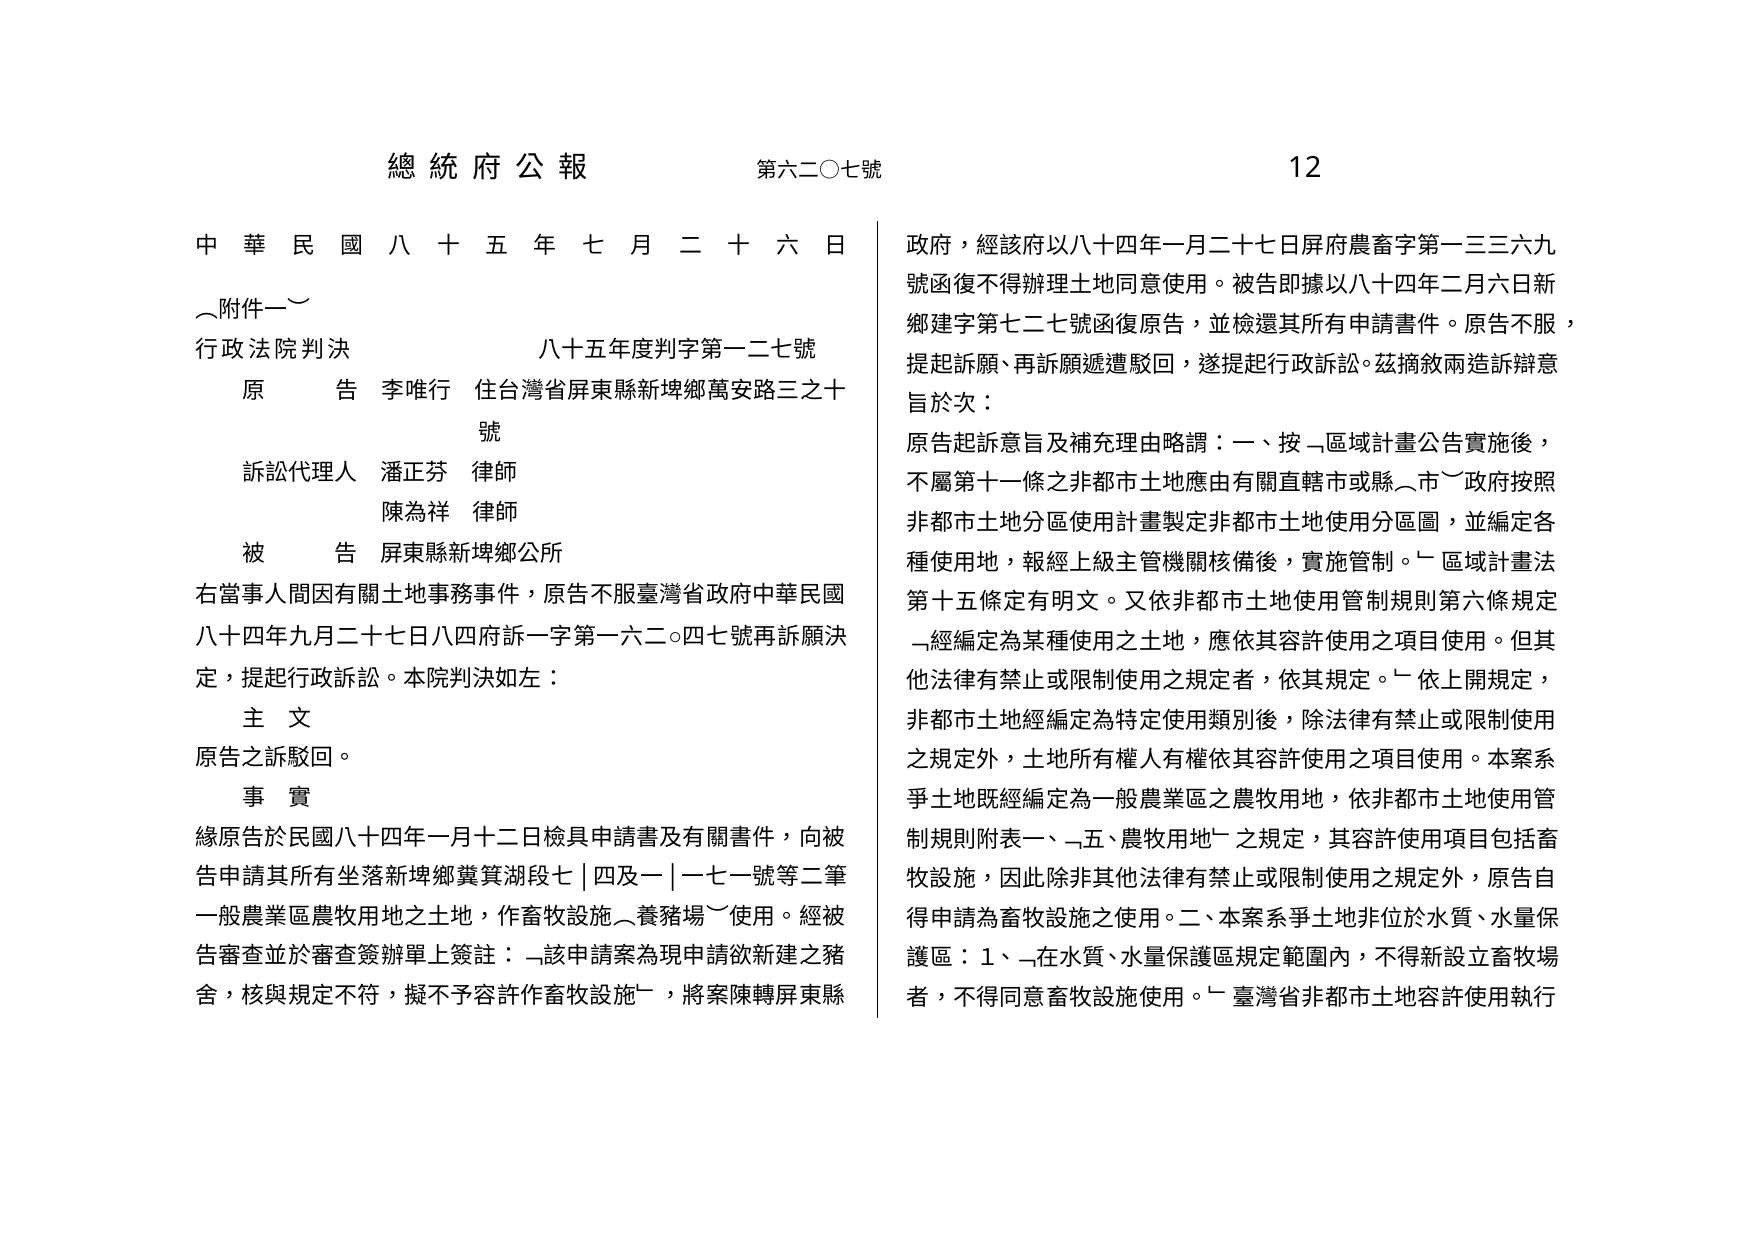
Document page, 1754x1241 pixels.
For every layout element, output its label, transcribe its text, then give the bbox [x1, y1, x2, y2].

text 中華民國八十五年七月二十六日 [195, 222, 847, 261]
text 陳為祥 律師 [381, 488, 847, 528]
text 原 告 李唯行 住台灣省屏東縣新埤鄉萬安路三之十號 [242, 365, 847, 449]
text 原告之訴駁回。 [195, 734, 847, 774]
text ︵附件一︶ [195, 286, 847, 326]
text 主 文 [242, 694, 847, 734]
text 行政法院判決 八十五年度判字第一二七號 [195, 326, 847, 365]
text 訴訟代理人 潘正芬 律師 [242, 449, 847, 488]
text 原告起訴意旨及補充理由略謂：一、按﹁區域計畫公告實施後，不屬第十一條之非都市土地應由有關直轄市或縣︵市︶政府按照非都市土地分區使用計畫製定非都市土地使用分區圖，並編定各種使用地，報經上級主管機關核備後，實施管制。﹂區域計畫法第十五條定有明文。又依非都市土地使用管制規則第六條規定﹁經編定為某種使用之土地，應依其容許使用之項目使用。但其他法律有禁止或限制使用之規定者，依其規定。﹂依上開規定，非都市土地經編定為特定使用類別後，除法律有禁止或限制使用之規定外，土地所有權人有權依其容許使用之項目使用。本案系爭土地既經編定為一般農業區之農牧用地，依非都市土地使用管制規則附表一、﹁五、農牧用地﹂之規定，其容許使用項目包括畜牧設施，因此除非其他法律有禁止或限制使用之規定外，原告自得申請為畜牧設施之使用。二、本案系爭土地非位於水質、水量保護區：１、﹁在水質、水量保護區規定範圍內，不得新設立畜牧場者，不得同意畜牧設施使用。﹂臺灣省非都市土地容許使用執行要點第二十五點定有明文，而依自來水法第十一條規定，所謂﹁水質、水量保護區﹂係指自來水事業為保護其水源，經申請主管機關會商有關機關而劃定公告之區域。準此而言，倘被告欲以上開臺灣省非都市土地容許使用執行要點第二十五點之規定禁止畜牧場之新設，則首應審究本案系爭土地是否位於自來水事業依法申請主管機關劃定公告之水質、水量保護區，此為被告依法應予調查認定之事實，惟查原處分及一再訴願決定均未就系爭土地是否位於水質、水量保護區此一事實，予以審究認定，僅因﹁在水質、水量保護區規定範圍內，不得新設立畜牧場者，不得同意畜牧設施使用。﹂為臺灣省非都市土地容許使用執行要點第二十五點所明定，即為核駁之處分，認事用法均有違誤。２、經原告向屏東縣潮州地政事務所申請地籍圖謄本，並向臺灣省自來水有限公司查詢，證實本案系爭土地並不位於水質、水量保護區內。３、退萬步言，上開臺灣省非都市土地容許使用執行要點第二十五點所謂﹁在水質、水量保護區規定範圍內，不得新設立畜牧場者，不得同意畜牧設施使用。﹂其意思係指倘特定水質、水量保護區規定範圍內，有不得新設立畜牧場之禁止命令者，主管機關始不得同意畜牧設施之使用，非謂一經劃定為水質、水量保護區，即當然不得新設畜牧場，並不得同意畜牧設施使用。準此而言，縱使本案系爭土地位於水質、水量保護區，仍應進一步探究該水質、水量保護區內，有否禁止畜牧場之新設，若無，則仍無上開臺灣省非都市土地容許使用執行要點第二十五點之適用。本件原處分及一再訴願決定既未就系爭土地是否位於水質、水量保護區內為認定，復未審究該保護區內有無禁止新設畜牧場之規定，顯有不適用法令及適用法令錯誤之違法。三、屏東縣政府八十年十月十一日八十屏府環二字第一四八九七二號公告，公告事項﹁三、管制項目﹂第四款規定﹁在主管機關指定之水體或其沿岸規定距離內飼養家禽、家畜﹂︵此係重覆水污染防治法第二十八條第四款之規定︶，準此而言，水污染管制區內禁止飼養家禽、家畜之區域僅限於經主管機關指定之﹁水體﹂或﹁沿岸規定距離內﹂，而依同公告公告事項﹁五、主管機關指定之沿岸規定距離﹂第二款規定﹁管制項目第四款指定之沿岸規定距離係指行水區︵指兩堤之間，水流行經、可能行經或尋常洪水位達到地區之土地︶。﹂依上開規定可知，並非一經公告為水污染管制區，全部管制區範圍內即當然禁止飼養家禽、家畜，受限制之範圍僅限於管制區內經主管機關指定之﹁水體﹂或其﹁沿岸規定距離﹂。本案系爭土地既非位於水體，則是否不准為飼養家禽、家畜之行為，應予審究者，厥為其是否位於行水區內。四、按水利法施行細則第一百四十二條規定﹁本法第七十八條所稱行水區，係指左列情形：一、已築有堤防者，為二堤之間之土地。二、未築有堤防者，為尋常洪水位達到地區之土地。﹂又第一百四十六條規定﹁本法第八十三條所稱尋常洪水位，係指五年內洪峰高度出現次數最多之洪水位。﹂另依屏東縣環境保護局八十四年十月十二日︵八四︶屏環二字第九○三四號函，略以依臺灣省政府環境保護處環三字第一八三九八號函釋﹁沿岸規定距離﹂之認定：經勘定公告劃定河川區域之河川，均製作河川圖籍作管理依據，圖籍內均已標示行水區、河川區域範圍，至未經勘定區域公告之河川，其河川區域、行水區範圍，應實地勘查認定。系爭土地所在地區因未築有堤防，且未經勘定，因此應經實地勘查認定其是否為五年內洪峰高度出現次數最多之洪水位到達之土地，始能決定是否為行水區。此屬行政機關依職權應予調查之事實，詎原處分及一再訴願決定就此均未有所認定，徒以萬隆村位於屏東縣政府八十年十月十一日八十屏府環二字第一四八九七二號公告之東港溪水污染管制區範圍內，即予以核駁，顯有違法，被告之說法，並不可採。五、至於屏東縣政府八十四年六月三十日八十四屏府建利字第一○二一○七號函所附﹁新埤鄉糞箕湖段七之四、一之一七一號等貳筆土地是否位於牛埔溪行水區案會勘紀錄﹂，不得作為原處分之合法依據：１、上開會勘紀錄係原處分於八十四年二月六日作成之後，因原告另案申請，被告始會同屏東縣政府相關人員至現場查勘後所作成，時間既在原處分作成之後，是該會勘紀錄顯難據以為原處分合法之依據。２、抑有進者，被告遲至八十四年六月二十二日始為現場查勘，足見在此之前，亦即原處分作成時，被告並未依上開屏東縣環境保護局八十四年十月十二日︵八四︶屏環二字第九○三四號及臺灣省政府環境保護處環三字第一八三九八號等函之指示，實地勘查系爭土地是否為行水區，僅以系爭土地位於水污染管制區範圍內，即為核駁之處分，認事用法，難謂無誤。３、退而言之，該次會勘結論為﹁經現場勘查糞箕湖段七之四、一之一七一號貳筆土地坐落於新埤鄉萬隆村，距牛埔溪約一、七○○公尺，而萬隆村水系為牛埔溪流域且牛埔溪為東港溪之支流，按東港溪水污染管制區行政區之範圍，含新埤鄉之打鐵村、南豐村、新埤村、建功村、萬隆村等，均為東港溪水污染管制區，所以糞箕湖段七之四、一之一七一號貳筆土地為東港溪流域內之水污染管制區行政區範圍內。﹂綜觀其內容，僅在認定系爭土地所在之萬隆村及其他鄰近村莊係位於東港溪水污染管制區範圍內，而就系爭土地是否位於行水區內，則未論及，揆諸上開說明，水污染管制區範圍內禁止飼養家禽、家畜之地區僅限於管制區內經主管機關指定之行水區，而該次會勘既未依水利法施行細則第一百四十二條、第一百四十六條等規定就系爭土地是否位於五年內洪峰高度出現次數最多之洪水位到達之地區為認定，亦即未認定系爭土地是否位於行水區內，核諸上開規定，該會勘紀錄尚不足以據為原處分合法之依據。六、行政院農業委員會八十年五月二十七日八十農牧字第○一一七九一五Ａ號函稱﹁養豬戶︵場︶申請興建豬舍土地同意使用案件，屬程序違建之舊︵現有︶養豬戶︵場︶補辦手續者，依有關法令核辦；屬新建、擴建之養豬戶︵場︶者，則由於目前國內養豬頭數已多，豬價長期低迷，且為落實執行行政院核定之養豬政策調整方案所定短期內頭數不再增加，長期逐年減少之政策目標，暫不予同意為宜；屬遷建之養豬戶︵場︶者，則請依照減產原則及有關規定予以審核所需土地。﹂其中就新建、擴建之養豬戶︵場︶規定為﹁暫不予同意為宜﹂，核其性質，已屬對土地所有權及使用權之限制，有違法治國原則、法律保留原則、比例原則以及憲法第二十三條、中央法規標準法第五條、區域計畫法第十五條、非都市土地使用管制規則第六條規定、附表一、﹁五、農牧用地﹂等應以法律為之之規定，而上開函示既未指出所根據之法律為何，自不得作為限制或禁止人民依容許使用之項目使用所有土地之合法依據，原處分執上開函示而為核駁之決定，顯已違憲、違法。為此狀祈鈞院賜判決將一再訴願決定及原處分併予撤銷等語。 [907, 419, 1559, 1013]
text 被 告 屏東縣新埤鄉公所 [242, 528, 847, 569]
text 緣原告於民國八十四年一月十二日檢具申請書及有關書件，向被告申請其所有坐落新埤鄉糞箕湖段七│四及一│一七一號等二筆一般農業區農牧用地之土地，作畜牧設施︵養豬場︶使用。經被告審查並於審查簽辦單上簽註：﹁該申請案為現申請欲新建之豬舍，核與規定不符，擬不予容許作畜牧設施﹂，將案陳轉屏東縣政府，經該府以八十四年一月二十七日屏府農畜字第一三三六九號函復不得辦理土地同意使用。被告即據以八十四年二月六日新鄉建字第七二七號函復原告，並檢還其所有申請書件。原告不服，提起訴願、再訴願遞遭駁回，遂提起行政訴訟。茲摘敘兩造訴辯意旨於次： [907, 222, 1559, 419]
text 緣原告於民國八十四年一月十二日檢具申請書及有關書件，向被告申請其所有坐落新埤鄉糞箕湖段七│四及一│一七一號等二筆一般農業區農牧用地之土地，作畜牧設施︵養豬場︶使用。經被告審查並於審查簽辦單上簽註：﹁該申請案為現申請欲新建之豬舍，核與規定不符，擬不予容許作畜牧設施﹂，將案陳轉屏東縣政府，經該府以八十四年一月二十七日屏府農畜字第一三三六九號函復不得辦理土地同意使用。被告即據以八十四年二月六日新鄉建字第七二七號函復原告，並檢還其所有申請書件。原告不服，提起訴願、再訴願遞遭駁回，遂提起行政訴訟。茲摘敘兩造訴辯意旨於次： [195, 813, 847, 1011]
text 事 實 [242, 774, 847, 813]
text 右當事人間因有關土地事務事件，原告不服臺灣省政府中華民國八十四年九月二十七日八四府訴一字第一六二○四七號再訴願決定，提起行政訴訟。本院判決如左： [195, 569, 847, 694]
